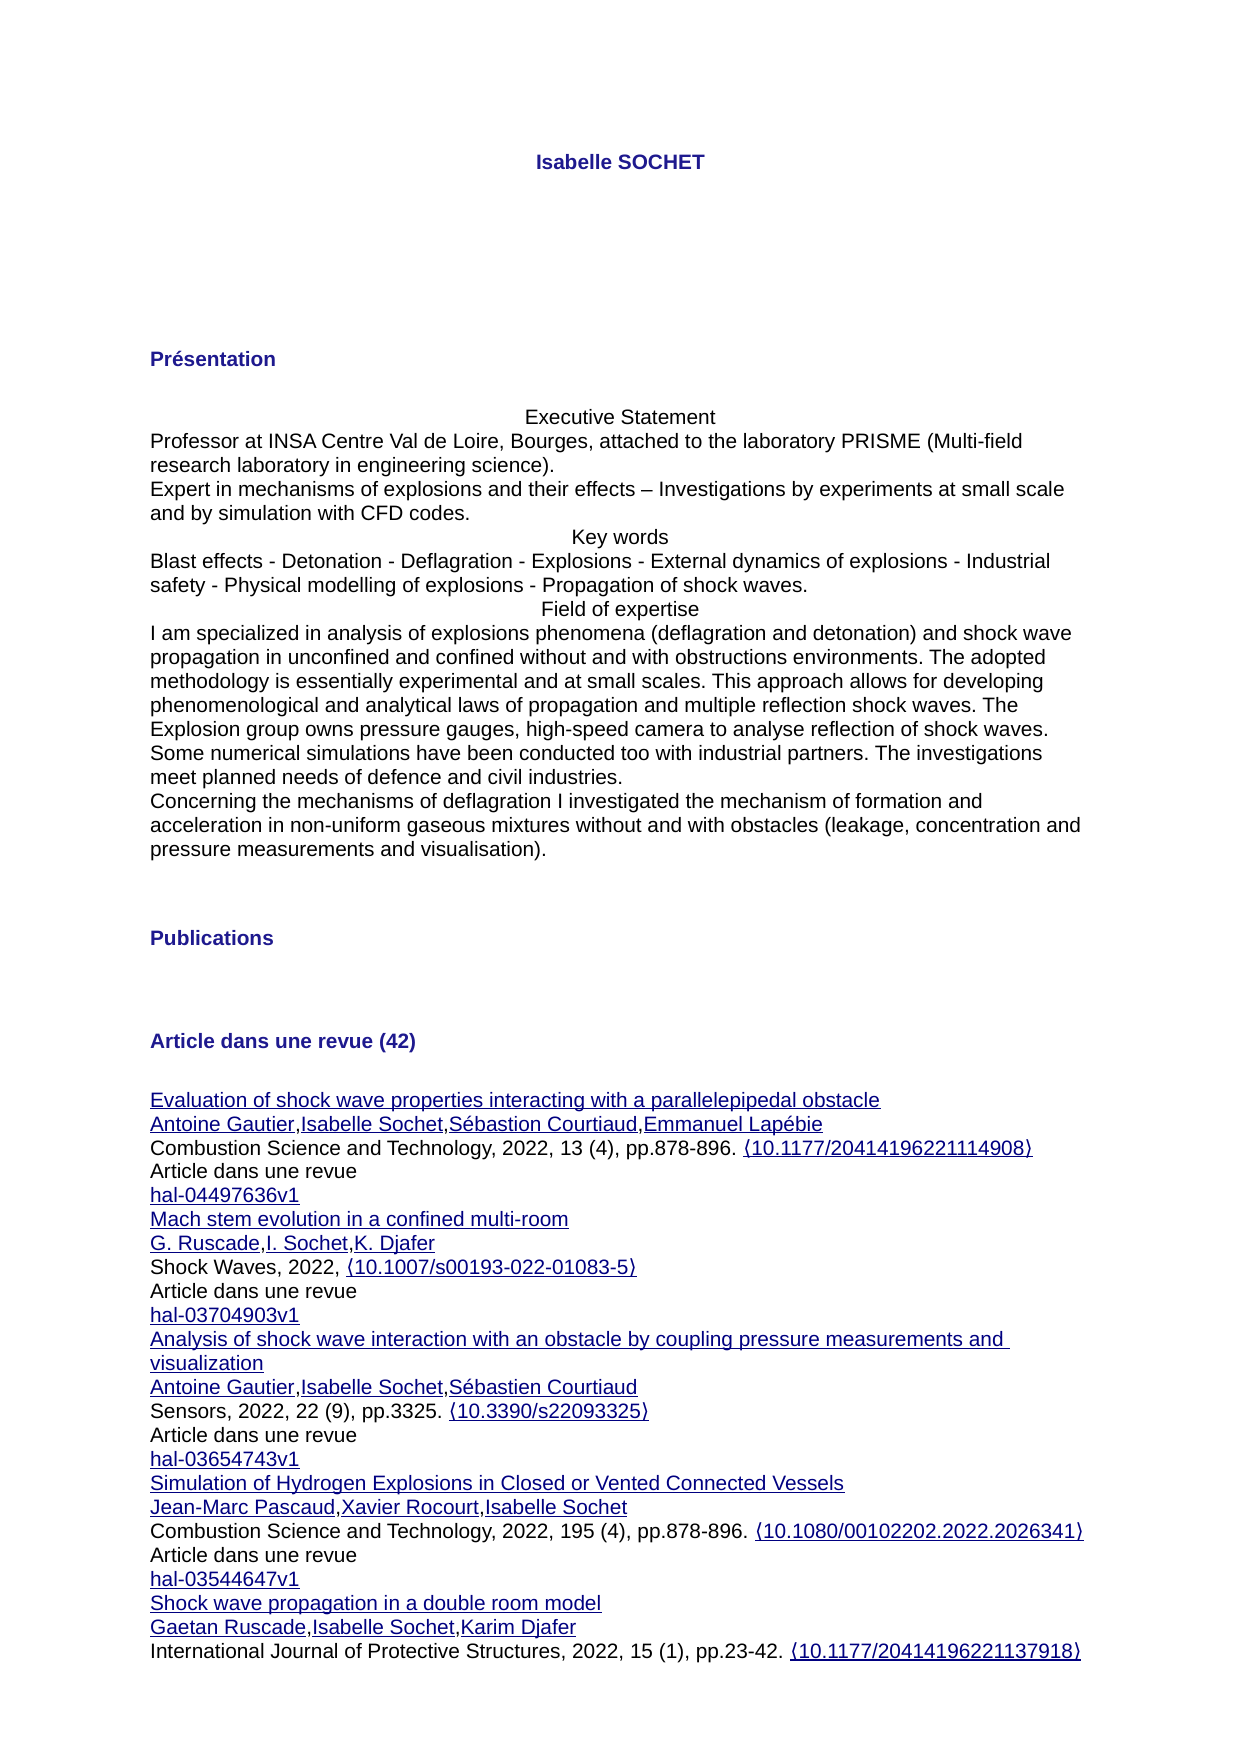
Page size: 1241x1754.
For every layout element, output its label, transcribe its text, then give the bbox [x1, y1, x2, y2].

subtitle Article dans une revue (42) [150, 1029, 1090, 1053]
text I am specialized in analysis of explosions phenomena (deflagration and detonation) and shock wave propagation in unconfined and confined without and with obstructions environments. The adopted methodology is essentially experimental and at small scales. This approach allows for developing phenomenological and analytical laws of propagation and multiple reflection shock waves. The Explosion group owns pressure gauges, high-speed camera to analyse reflection of shock waves. Some numerical simulations have been conducted too with industrial partners. The investigations meet planned needs of defence and civil industries. [150, 621, 1090, 788]
text Professor at INSA Centre Val de Loire, Bourges, attached to the laboratory PRISME (Multi-field research laboratory in engineering science). [150, 429, 1090, 477]
subtitle Publications [150, 926, 1090, 950]
subtitle Executive Statement [150, 405, 1090, 429]
table_header Evaluation of shock wave properties interacting with a parallelepipedal obstacle Antoine Gautier,Isabelle Sochet,Sébastion Courtiaud,Emmanuel Lapébie Combustion Science and Technology, 2022, 13 (4), pp.878-896. ⟨10.1177/20414196221114908⟩ Article dans une revue hal-04497636v1 [150, 1088, 1090, 1207]
text Concerning the mechanisms of deflagration I investigated the mechanism of formation and acceleration in non-uniform gaseous mixtures without and with obstacles (leakage, concentration and pressure measurements and visualisation). [150, 788, 1090, 860]
table_cell Simulation of Hydrogen Explosions in Closed or Vented Connected Vessels Jean-Marc Pascaud,Xavier Rocourt,Isabelle Sochet Combustion Science and Technology, 2022, 195 (4), pp.878-896. ⟨10.1080/00102202.2022.2026341⟩ Article dans une revue hal-03544647v1 [150, 1471, 1090, 1591]
table_cell Analysis of shock wave interaction with an obstacle by coupling pressure measurements and visualization Antoine Gautier,Isabelle Sochet,Sébastien Courtiaud Sensors, 2022, 22 (9), pp.3325. ⟨10.3390/s22093325⟩ Article dans une revue hal-03654743v1 [150, 1327, 1090, 1471]
text Expert in mechanisms of explosions and their effects – Investigations by experiments at small scale and by simulation with CFD codes. [150, 477, 1090, 525]
table_cell Shock wave propagation in a double room model Gaetan Ruscade,Isabelle Sochet,Karim Djafer International Journal of Protective Structures, 2022, 15 (1), pp.23-42. ⟨10.1177/20414196221137918⟩ [150, 1591, 1090, 1662]
text Blast effects - Detonation - Deflagration - Explosions - External dynamics of explosions - Industrial safety - Physical modelling of explosions - Propagation of shock waves. [150, 549, 1090, 597]
subtitle Key words [150, 525, 1090, 549]
subtitle Field of expertise [150, 597, 1090, 621]
subtitle Présentation [150, 347, 1090, 371]
table_cell Mach stem evolution in a confined multi-room G. Ruscade,I. Sochet,K. Djafer Shock Waves, 2022, ⟨10.1007/s00193-022-01083-5⟩ Article dans une revue hal-03704903v1 [150, 1207, 1090, 1327]
subtitle Isabelle SOCHET [150, 150, 1090, 174]
